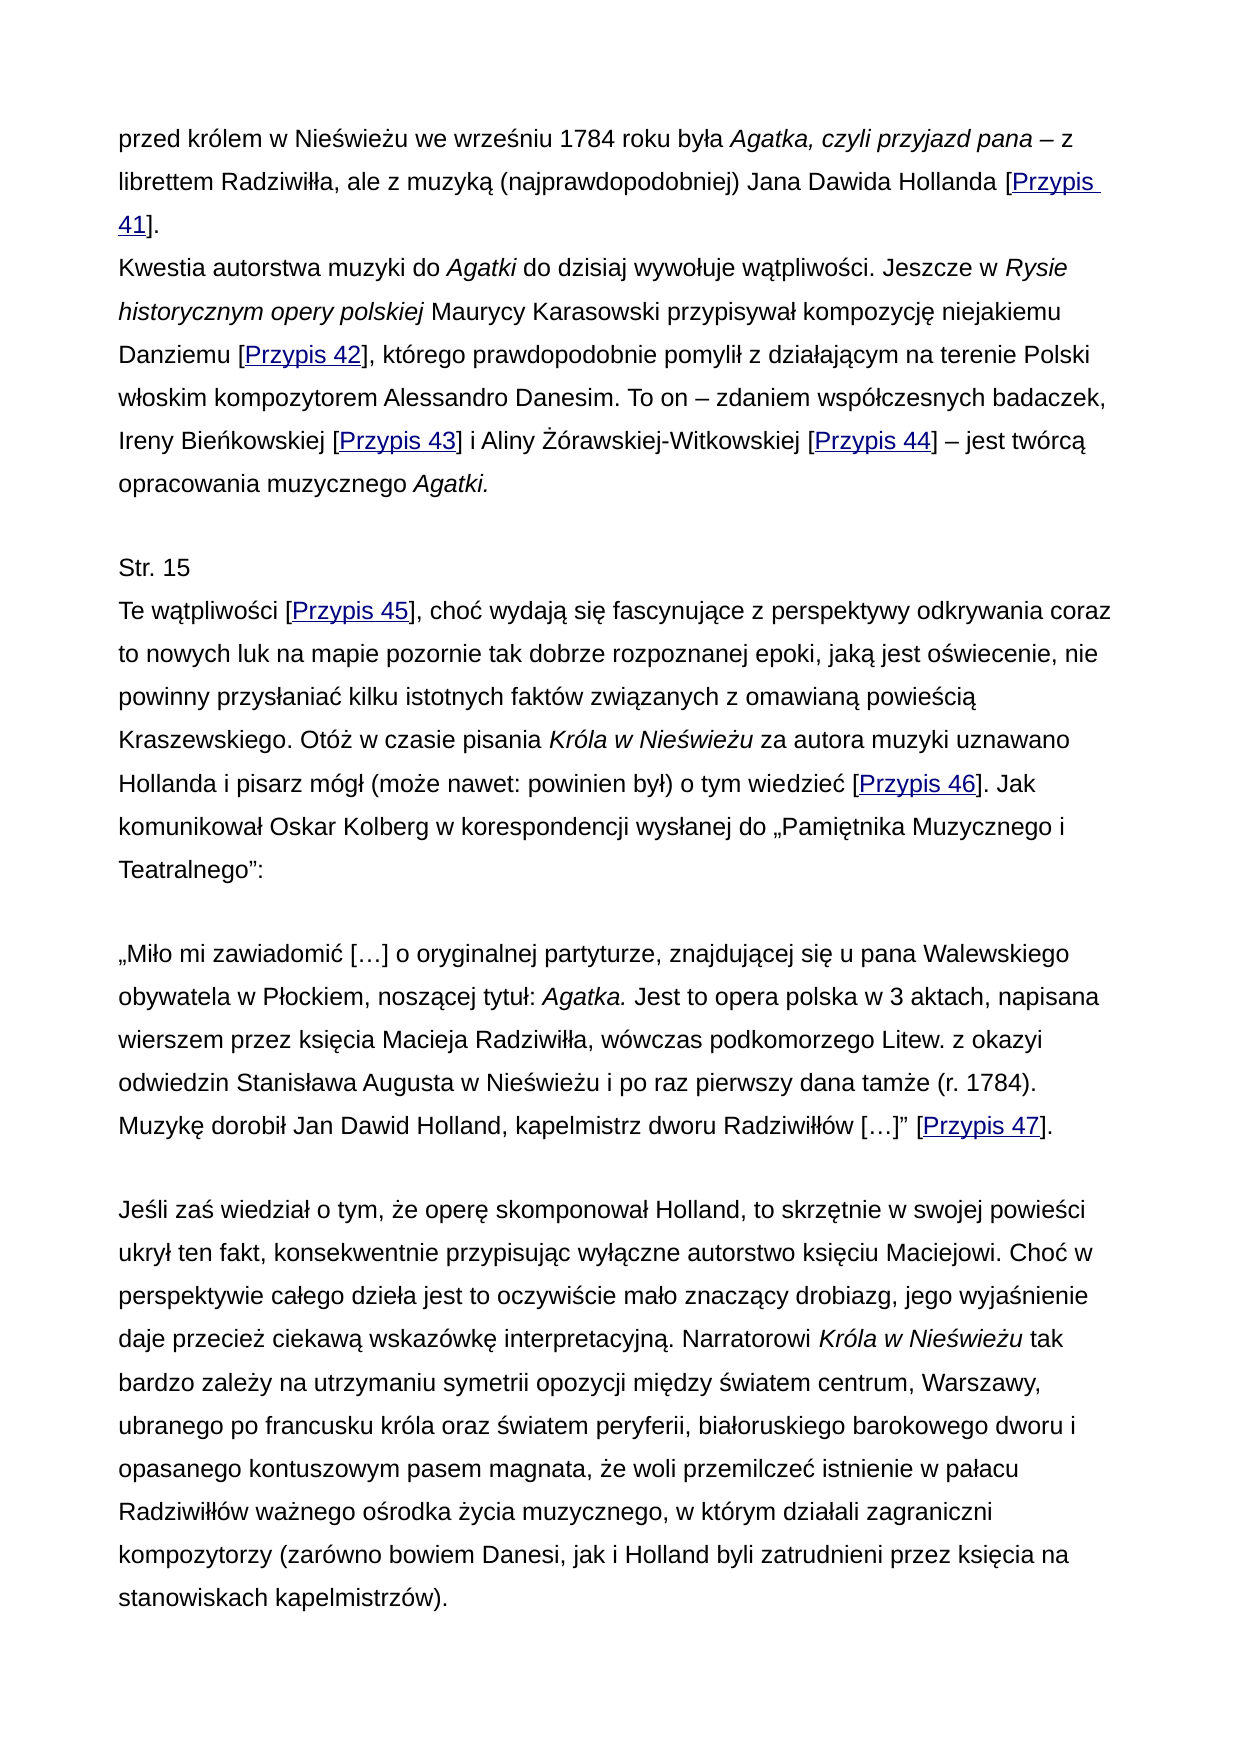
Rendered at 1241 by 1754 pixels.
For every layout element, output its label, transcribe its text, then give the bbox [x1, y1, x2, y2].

text Jeśli zaś wiedział o tym, że operę skomponował Holland, to skrzętnie w swojej powieści ukrył ten fakt, konsekwentnie przypisując wyłączne autorstwo księciu Maciejowi. Choć w perspektywie całego dzieła jest to oczywiście mało znaczący drobiazg, jego wyjaśnienie daje przecież ciekawą wskazówkę interpretacyjną. Narratorowi Króla w Nieświeżu tak bardzo zależy na utrzymaniu symetrii opozycji między światem centrum, Warszawy, ubranego po francusku króla oraz światem peryferii, białoruskiego barokowego dworu i opasanego kontuszowym pasem magnata, że woli przemilczeć istnienie w pałacu Radziwiłłów ważnego ośrodka życia muzycznego, w którym działali zagraniczni kompozytorzy (zarówno bowiem Danesi, jak i Holland byli zatrudnieni przez księcia na stanowiskach kapelmistrzów). [118, 1195, 1122, 1612]
text przed królem w Nieświeżu we wrześniu 1784 roku była Agatka, czyli przyjazd pana – z librettem Radziwiłła, ale z muzyką (najprawdopodobniej) Jana Dawida Hollanda [Przypis 41]. [118, 124, 1122, 239]
text Kwestia autorstwa muzyki do Agatki do dzisiaj wywołuje wątpliwości. Jeszcze w Rysie historycznym opery polskiej Maurycy Karasowski przypisywał kompozycję niejakiemu Danziemu [Przypis 42], którego prawdopodobnie pomylił z działającym na terenie Polski włoskim kompozytorem Alessandro Danesim. To on – zdaniem współczesnych badaczek, Ireny Bieńkowskiej [Przypis 43] i Aliny Żórawskiej-Witkowskiej [Przypis 44] – jest twórcą opracowania muzycznego Agatki. [118, 253, 1122, 498]
text Te wątpliwości [Przypis 45], choć wydają się fascynujące z perspektywy odkrywania coraz to nowych luk na mapie pozornie tak dobrze rozpoznanej epoki, jaką jest oświecenie, nie powinny przysłaniać kilku istotnych faktów związanych z omawianą powieścią Kraszewskiego. Otóż w czasie pisania Króla w Nieświeżu za autora muzyki uznawano Hollanda i pisarz mógł (może nawet: powinien był) o tym wiedzieć [Przypis 46]. Jak komunikował Oskar Kolberg w korespondencji wysłanej do „Pamiętnika Muzycznego i Teatralnego”: [118, 596, 1122, 883]
text „Miło mi zawiadomić […] o oryginalnej partyturze, znajdującej się u pana Walewskiego obywatela w Płockiem, noszącej tytuł: Agatka. Jest to opera polska w 3 aktach, napisana wierszem przez księcia Macieja Radziwiłła, wówczas podkomorzego Litew. z okazyi odwiedzin Stanisława Augusta w Nieświeżu i po raz pierwszy dana tamże (r. 1784). Muzykę dorobił Jan Dawid Holland, kapelmistrz dworu Radziwiłłów […]” [Przypis 47]. [118, 939, 1122, 1140]
text Str. 15 [118, 553, 1122, 582]
